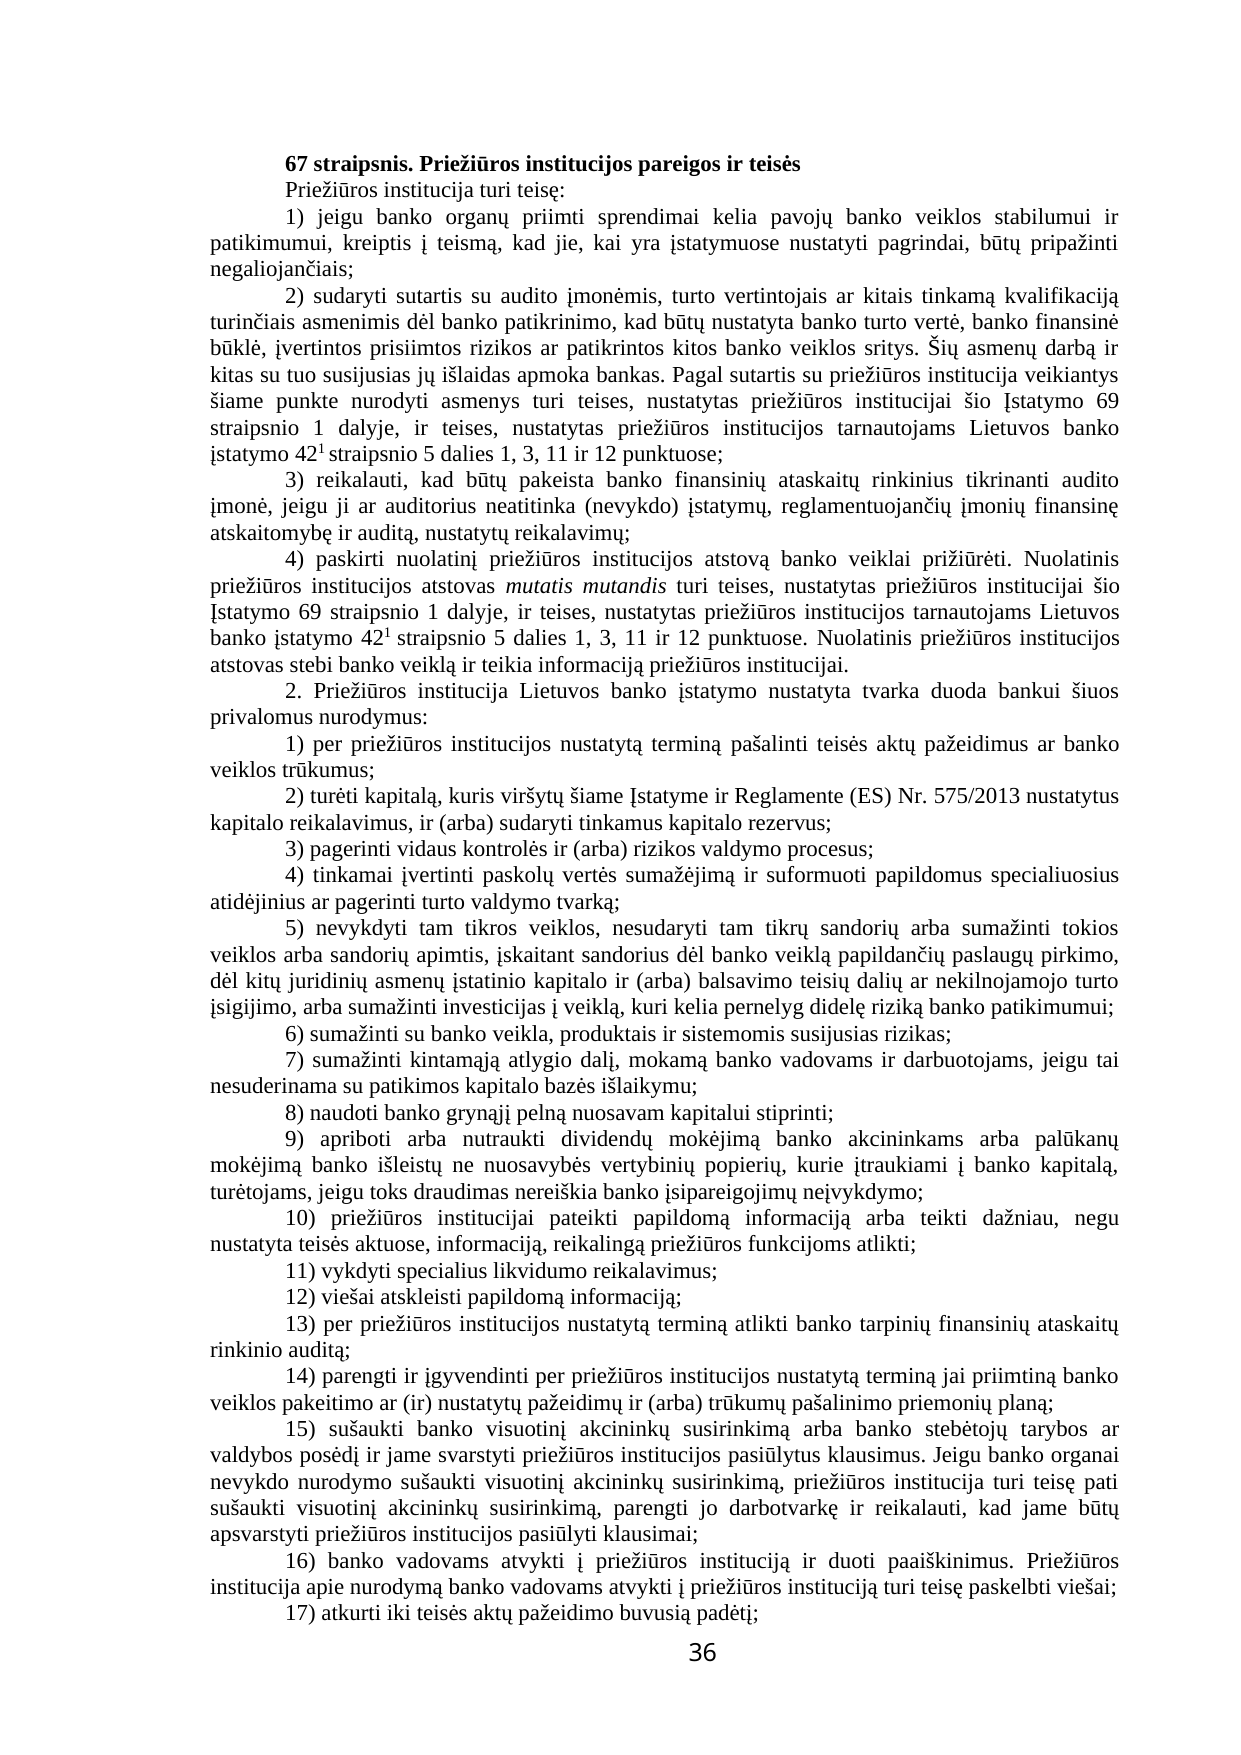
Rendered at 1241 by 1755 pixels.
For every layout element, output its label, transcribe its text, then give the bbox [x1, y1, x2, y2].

text 2. Priežiūros institucija Lietuvos banko įstatymo nustatyta tvarka duoda bankui šiuos privalomus nurodymus: [210, 677, 1120, 730]
text 6) sumažinti su banko veikla, produktais ir sistemomis susijusias rizikas; [210, 1020, 1120, 1046]
text 16) banko vadovams atvykti į priežiūros instituciją ir duoti paaiškinimus. Priežiūros institucija apie nurodymą banko vadovams atvykti į priežiūros instituciją turi teisę paskelbti viešai; [210, 1547, 1120, 1599]
text 1) jeigu banko organų priimti sprendimai kelia pavojų banko veiklos stabilumui ir patikimumui, kreiptis į teismą, kad jie, kai yra įstatymuose nustatyti pagrindai, būtų pripažinti negaliojančiais; [210, 203, 1120, 282]
text 67 straipsnis. Priežiūros institucijos pareigos ir teisės [210, 150, 1120, 176]
text 11) vykdyti specialius likvidumo reikalavimus; [210, 1257, 1120, 1283]
text 10) priežiūros institucijai pateikti papildomą informaciją arba teikti dažniau, negu nustatyta teisės aktuose, informaciją, reikalingą priežiūros funkcijoms atlikti; [210, 1204, 1120, 1257]
text 5) nevykdyti tam tikros veiklos, nesudaryti tam tikrų sandorių arba sumažinti tokios veiklos arba sandorių apimtis, įskaitant sandorius dėl banko veiklą papildančių paslaugų pirkimo, dėl kitų juridinių asmenų įstatinio kapitalo ir (arba) balsavimo teisių dalių ar nekilnojamojo turto įsigijimo, arba sumažinti investicijas į veiklą, kuri kelia pernelyg didelę riziką banko patikimumui; [210, 914, 1120, 1020]
text 15) sušaukti banko visuotinį akcininkų susirinkimą arba banko stebėtojų tarybos ar valdybos posėdį ir jame svarstyti priežiūros institucijos pasiūlytus klausimus. Jeigu banko organai nevykdo nurodymo sušaukti visuotinį akcininkų susirinkimą, priežiūros institucija turi teisę pati sušaukti visuotinį akcininkų susirinkimą, parengti jo darbotvarkę ir reikalauti, kad jame būtų apsvarstyti priežiūros institucijos pasiūlyti klausimai; [210, 1415, 1120, 1547]
text 3) reikalauti, kad būtų pakeista banko finansinių ataskaitų rinkinius tikrinanti audito įmonė, jeigu ji ar auditorius neatitinka (nevykdo) įstatymų, reglamentuojančių įmonių finansinę atskaitomybę ir auditą, nustatytų reikalavimų; [210, 466, 1120, 545]
text 2) turėti kapitalą, kuris viršytų šiame Įstatyme ir Reglamente (ES) Nr. 575/2013 nustatytus kapitalo reikalavimus, ir (arba) sudaryti tinkamus kapitalo rezervus; [210, 782, 1120, 835]
text 4) tinkamai įvertinti paskolų vertės sumažėjimą ir suformuoti papildomus specialiuosius atidėjinius ar pagerinti turto valdymo tvarką; [210, 862, 1120, 914]
text 7) sumažinti kintamąją atlygio dalį, mokamą banko vadovams ir darbuotojams, jeigu tai nesuderinama su patikimos kapitalo bazės išlaikymu; [210, 1046, 1120, 1099]
text 3) pagerinti vidaus kontrolės ir (arba) rizikos valdymo procesus; [210, 835, 1120, 862]
text 8) naudoti banko grynąjį pelną nuosavam kapitalui stiprinti; [210, 1099, 1120, 1125]
text Priežiūros institucija turi teisę: [210, 176, 1120, 203]
text 14) parengti ir įgyvendinti per priežiūros institucijos nustatytą terminą jai priimtiną banko veiklos pakeitimo ar (ir) nustatytų pažeidimų ir (arba) trūkumų pašalinimo priemonių planą; [210, 1362, 1120, 1415]
text 4) paskirti nuolatinį priežiūros institucijos atstovą banko veiklai prižiūrėti. Nuolatinis priežiūros institucijos atstovas mutatis mutandis turi teises, nustatytas priežiūros institucijai šio Įstatymo 69 straipsnio 1 dalyje, ir teises, nustatytas priežiūros institucijos tarnautojams Lietuvos banko įstatymo 421 straipsnio 5 dalies 1, 3, 11 ir 12 punktuose. Nuolatinis priežiūros institucijos atstovas stebi banko veiklą ir teikia informaciją priežiūros institucijai. [210, 545, 1120, 677]
text 2) sudaryti sutartis su audito įmonėmis, turto vertintojais ar kitais tinkamą kvalifikaciją turinčiais asmenimis dėl banko patikrinimo, kad būtų nustatyta banko turto vertė, banko finansinė būklė, įvertintos prisiimtos rizikos ar patikrintos kitos banko veiklos sritys. Šių asmenų darbą ir kitas su tuo susijusias jų išlaidas apmoka bankas. Pagal sutartis su priežiūros institucija veikiantys šiame punkte nurodyti asmenys turi teises, nustatytas priežiūros institucijai šio Įstatymo 69 straipsnio 1 dalyje, ir teises, nustatytas priežiūros institucijos tarnautojams Lietuvos banko įstatymo 421 straipsnio 5 dalies 1, 3, 11 ir 12 punktuose; [210, 282, 1120, 466]
text 12) viešai atskleisti papildomą informaciją; [210, 1283, 1120, 1309]
text 9) apriboti arba nutraukti dividendų mokėjimą banko akcininkams arba palūkanų mokėjimą banko išleistų ne nuosavybės vertybinių popierių, kurie įtraukiami į banko kapitalą, turėtojams, jeigu toks draudimas nereiškia banko įsipareigojimų neįvykdymo; [210, 1125, 1120, 1204]
text 13) per priežiūros institucijos nustatytą terminą atlikti banko tarpinių finansinių ataskaitų rinkinio auditą; [210, 1309, 1120, 1362]
text 17) atkurti iki teisės aktų pažeidimo buvusią padėtį; [210, 1599, 1120, 1626]
text 1) per priežiūros institucijos nustatytą terminą pašalinti teisės aktų pažeidimus ar banko veiklos trūkumus; [210, 730, 1120, 782]
